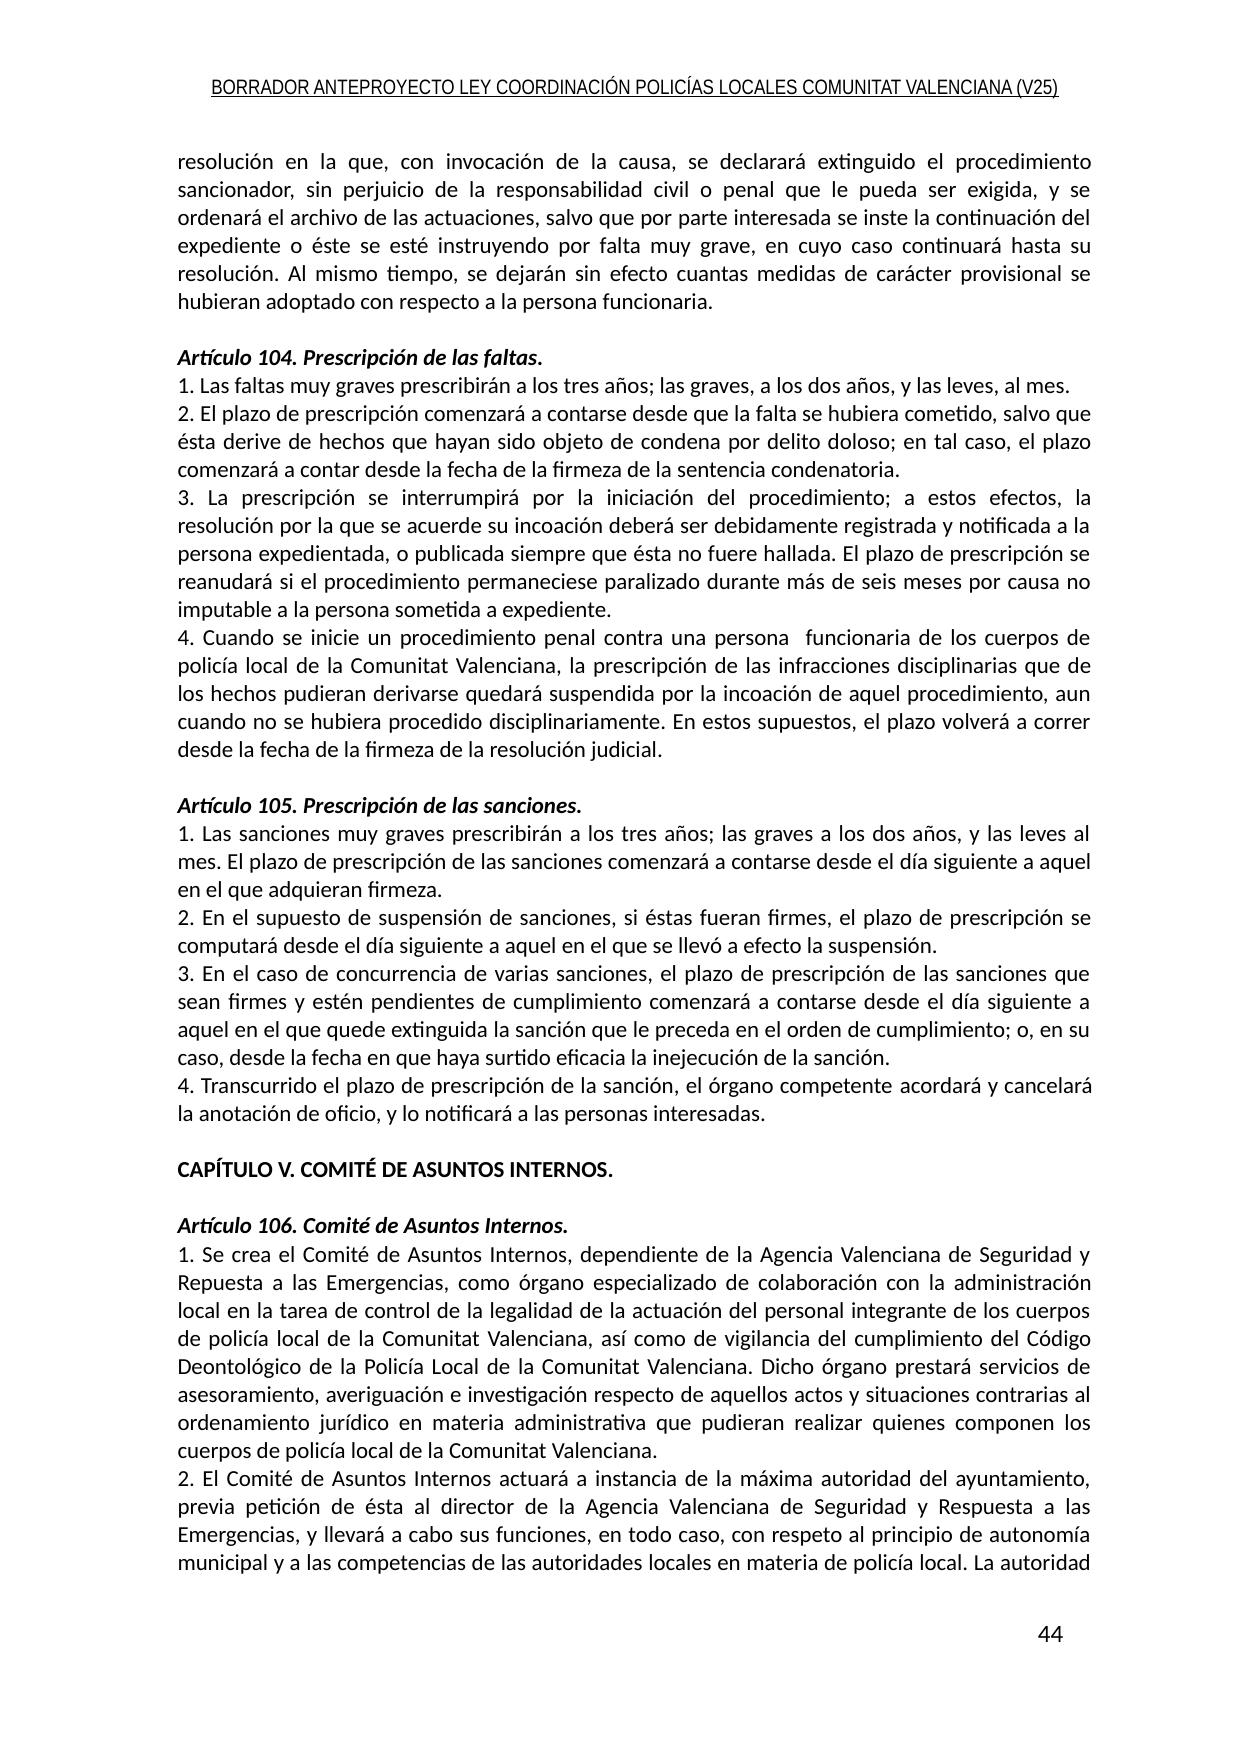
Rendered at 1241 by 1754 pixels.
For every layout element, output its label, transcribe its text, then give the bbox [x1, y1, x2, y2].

text 4. Transcurrido el plazo de prescripción de la sanción, el órgano competente acordará y cancelará la anotación de oficio, y lo notificará a las personas interesadas. [177, 1072, 1092, 1128]
subtitle Artículo 106. Comité de Asuntos Internos. [177, 1212, 1092, 1240]
text 1. Se crea el Comité de Asuntos Internos, dependiente de la Agencia Valenciana de Seguridad y Repuesta a las Emergencias, como órgano especializado de colaboración con la administración local en la tarea de control de la legalidad de la actuación del personal integrante de los cuerpos de policía local de la Comunitat Valenciana, así como de vigilancia del cumplimiento del Código Deontológico de la Policía Local de la Comunitat Valenciana. Dicho órgano prestará servicios de asesoramiento, averiguación e investigación respecto de aquellos actos y situaciones contrarias al ordenamiento jurídico en materia administrativa que pudieran realizar quienes componen los cuerpos de policía local de la Comunitat Valenciana. [177, 1240, 1092, 1464]
text 3. La prescripción se interrumpirá por la iniciación del procedimiento; a estos efectos, la resolución por la que se acuerde su incoación deberá ser debidamente registrada y notificada a la persona expedientada, o publicada siempre que ésta no fuere hallada. El plazo de prescripción se reanudará si el procedimiento permaneciese paralizado durante más de seis meses por causa no imputable a la persona sometida a expediente. [177, 483, 1092, 623]
subtitle CAPÍTULO V. COMITÉ DE ASUNTOS INTERNOS. [177, 1156, 1092, 1184]
text 4. Cuando se inicie un procedimiento penal contra una persona funcionaria de los cuerpos de policía local de la Comunitat Valenciana, la prescripción de las infracciones disciplinarias que de los hechos pudieran derivarse quedará suspendida por la incoación de aquel procedimiento, aun cuando no se hubiera procedido disciplinariamente. En estos supuestos, el plazo volverá a correr desde la fecha de la firmeza de la resolución judicial. [177, 623, 1092, 763]
text 1. Las sanciones muy graves prescribirán a los tres años; las graves a los dos años, y las leves al mes. El plazo de prescripción de las sanciones comenzará a contarse desde el día siguiente a aquel en el que adquieran firmeza. [177, 819, 1092, 903]
text resolución en la que, con invocación de la causa, se declarará extinguido el procedimiento sancionador, sin perjuicio de la responsabilidad civil o penal que le pueda ser exigida, y se ordenará el archivo de las actuaciones, salvo que por parte interesada se inste la continuación del expediente o éste se esté instruyendo por falta muy grave, en cuyo caso continuará hasta su resolución. Al mismo tiempo, se dejarán sin efecto cuantas medidas de carácter provisional se hubieran adoptado con respecto a la persona funcionaria. [177, 147, 1092, 315]
subtitle Artículo 104. Prescripción de las faltas. [177, 343, 1092, 371]
subtitle Artículo 105. Prescripción de las sanciones. [177, 791, 1092, 819]
text 1. Las faltas muy graves prescribirán a los tres años; las graves, a los dos años, y las leves, al mes. [177, 371, 1092, 399]
text 3. En el caso de concurrencia de varias sanciones, el plazo de prescripción de las sanciones que sean firmes y estén pendientes de cumplimiento comenzará a contarse desde el día siguiente a aquel en el que quede extinguida la sanción que le preceda en el orden de cumplimiento; o, en su caso, desde la fecha en que haya surtido eficacia la inejecución de la sanción. [177, 959, 1092, 1072]
text 2. El plazo de prescripción comenzará a contarse desde que la falta se hubiera cometido, salvo que ésta derive de hechos que hayan sido objeto de condena por delito doloso; en tal caso, el plazo comenzará a contar desde la fecha de la firmeza de la sentencia condenatoria. [177, 399, 1092, 483]
text 2. En el supuesto de suspensión de sanciones, si éstas fueran firmes, el plazo de prescripción se computará desde el día siguiente a aquel en el que se llevó a efecto la suspensión. [177, 903, 1092, 959]
text 2. El Comité de Asuntos Internos actuará a instancia de la máxima autoridad del ayuntamiento, previa petición de ésta al director de la Agencia Valenciana de Seguridad y Respuesta a las Emergencias, y llevará a cabo sus funciones, en todo caso, con respeto al principio de autonomía municipal y a las competencias de las autoridades locales en materia de policía local. La autoridad [177, 1464, 1092, 1576]
